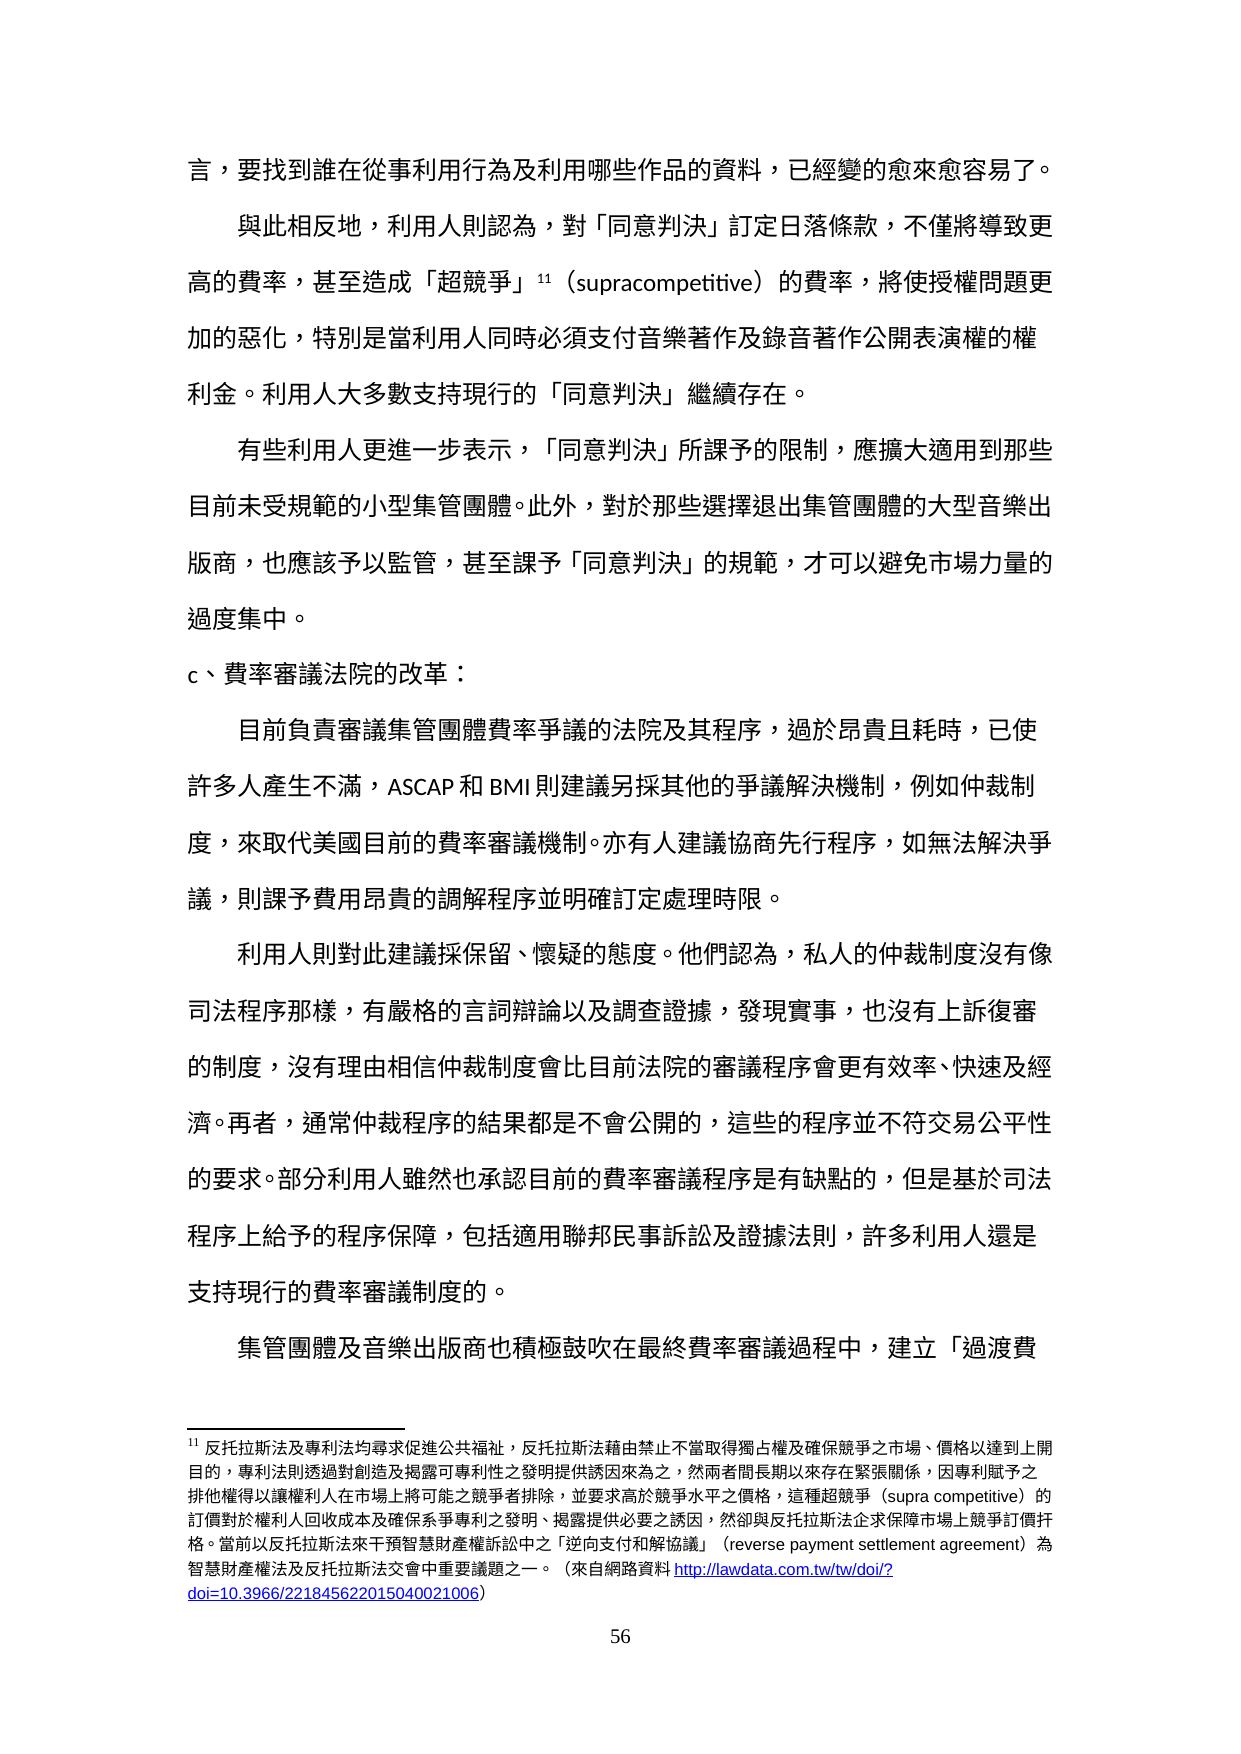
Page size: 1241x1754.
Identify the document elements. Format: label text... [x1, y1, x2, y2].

text c、費率審議法院的改革： [187, 654, 1053, 692]
text 集管團體及音樂出版商也積極鼓吹在最終費率審議過程中，建立「過渡費率」制度。BMI甚至指出，「過渡費率」的決定不應耗費太多時間成本，直接以利用人前次簽約的授權金額或者在新的利用人，依市場現行費率計算「過渡費率」。 [187, 1327, 1053, 1365]
text 目前負責審議集管團體費率爭議的法院及其程序，過於昂貴且耗時，已使許多人產生不滿，ASCAP和BMI則建議另採其他的爭議解決機制，例如仲裁制度，來取代美國目前的費率審議機制。亦有人建議協商先行程序，如無法解決爭議，則課予費用昂貴的調解程序並明確訂定處理時限。 [187, 710, 1053, 916]
text 集管團體、音樂出版商及詞曲作家近來一直鼓吹針對規範ASCAP、BMI的「同意判決」，應訂定日落條款。ASCAP指出，隨著音樂著作公開表演授權市場的競爭日趨激烈，「同意判決」的持續存在無疑是一種異常現象；「同意判決」的本質，依目前美國法務部的反競爭政策觀之，無疑是一種懲罰手段。因此，該團體建議，應在「同意判決」的修正中，訂定日落條款。因為「同意判決」自1941年採用以來，授權市場已經產生了重大變化，目前ASCAP已面對極為競爭的局面，不單來自於BMI，同時也來自於不受「同意判決」所規範的SEASAC、國外的集團體、新進的團體，甚至來自ASCAP自己的會員（出版商及詞曲作家）。相同地，BMI也指出，以推測ASCAP、BMI可能從事反競爭行為之過時論點所為之規範，應該予以摒棄，隨著數位科技的發展，不論對於創作家、經銷商，包括那些不受規範的競爭者而言，要找到誰在從事利用行為及利用哪些作品的資料，已經變的愈來愈容易了。 [187, 150, 1053, 187]
text 與此相反地，利用人則認為，對「同意判決」訂定日落條款，不僅將導致更高的費率，甚至造成「超競爭」（supracompetitive）的費率，將使授權問題更加的惡化，特別是當利用人同時必須支付音樂著作及錄音著作公開表演權的權利金。利用人大多數支持現行的「同意判決」繼續存在。 [187, 206, 1053, 412]
text 反托拉斯法及專利法均尋求促進公共福祉，反托拉斯法藉由禁止不當取得獨占權及確保競爭之市場、價格以達到上開目的，專利法則透過對創造及揭露可專利性之發明提供誘因來為之，然兩者間長期以來存在緊張關係，因專利賦予之排他權得以讓權利人在市場上將可能之競爭者排除，並要求高於競爭水平之價格，這種超競爭（supra competitive）的訂價對於權利人回收成本及確保系爭專利之發明、揭露提供必要之誘因，然卻與反托拉斯法企求保障市場上競爭訂價扞格。當前以反托拉斯法來干預智慧財產權訴訟中之「逆向支付和解協議」（reverse payment settlement agreement）為智慧財產權法及反托拉斯法交會中重要議題之一。（來自網路資料http://lawdata.com.tw/tw/doi/?doi=10.3966/221845622015040021006） [187, 1435, 1053, 1604]
text 有些利用人更進一步表示，「同意判決」所課予的限制，應擴大適用到那些目前未受規範的小型集管團體。此外，對於那些選擇退出集管團體的大型音樂出版商，也應該予以監管，甚至課予「同意判決」的規範，才可以避免市場力量的過度集中。 [187, 430, 1053, 636]
text 利用人則對此建議採保留、懷疑的態度。他們認為，私人的仲裁制度沒有像司法程序那樣，有嚴格的言詞辯論以及調查證據，發現實事，也沒有上訴復審的制度，沒有理由相信仲裁制度會比目前法院的審議程序會更有效率、快速及經濟。再者，通常仲裁程序的結果都是不會公開的，這些的程序並不符交易公平性的要求。部分利用人雖然也承認目前的費率審議程序是有缺點的，但是基於司法程序上給予的程序保障，包括適用聯邦民事訴訟及證據法則，許多利用人還是支持現行的費率審議制度的。 [187, 934, 1053, 1309]
